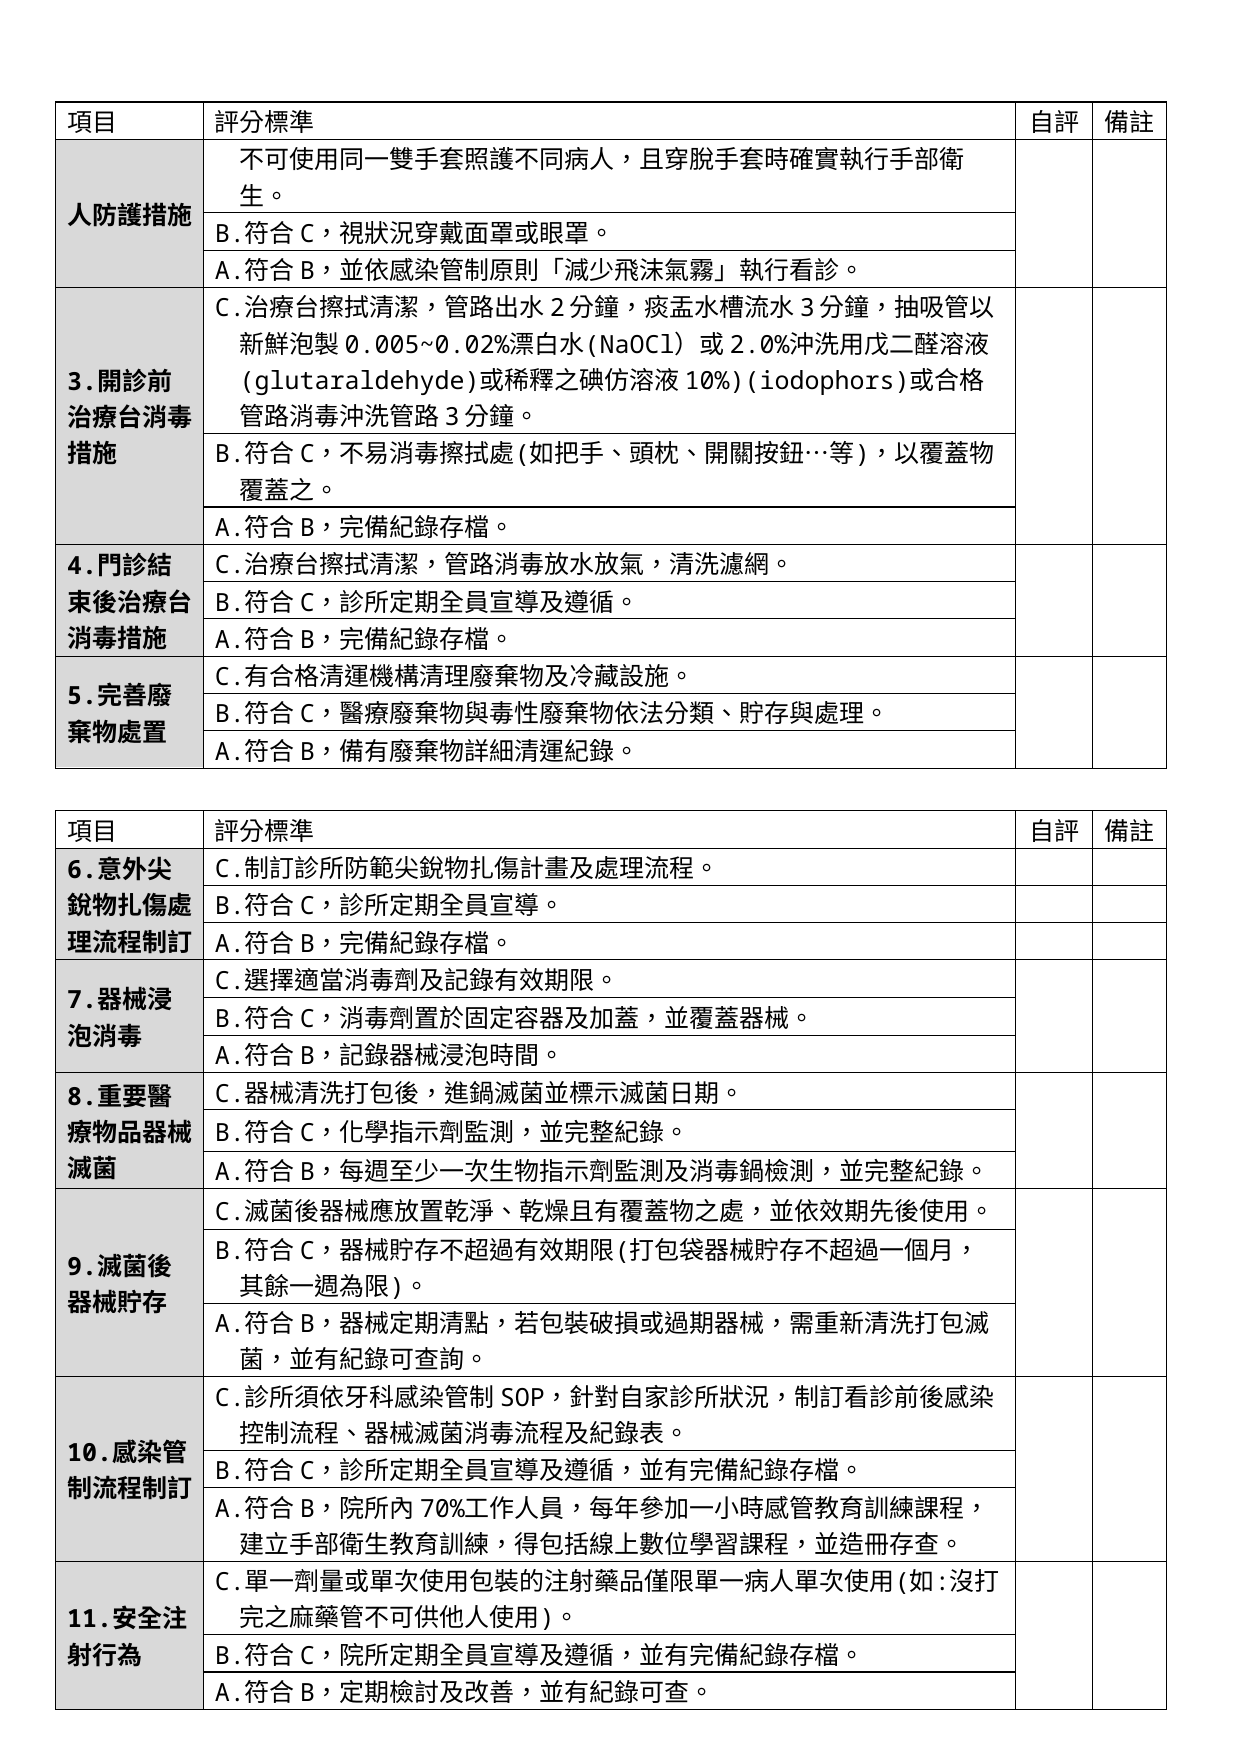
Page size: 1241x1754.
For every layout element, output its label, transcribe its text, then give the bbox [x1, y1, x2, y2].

table_cell [1093, 288, 1166, 544]
table_cell [1093, 849, 1166, 885]
table_cell [1016, 657, 1092, 767]
table_cell 9.滅菌後器械貯存 [56, 1189, 203, 1376]
table_cell C.器械清洗打包後，進鍋滅菌並標示滅菌日期。 [204, 1073, 1015, 1109]
table_cell 不可使用同一雙手套照護不同病人，且穿脫手套時確實執行手部衛生。 [204, 140, 1015, 212]
table_cell [1016, 140, 1092, 287]
table_cell [1016, 545, 1092, 656]
table_cell B.符合C，不易消毒擦拭處(如把手、頭枕、開關按鈕…等)，以覆蓋物覆蓋之。 [204, 434, 1015, 506]
table_cell 6.意外尖銳物扎傷處理流程制訂 [56, 849, 203, 959]
table_cell B.符合C，化學指示劑監測，並完整紀錄。 [204, 1110, 1015, 1151]
table_cell A.符合B，記錄器械浸泡時間。 [204, 1036, 1015, 1072]
table_cell 人防護措施 [56, 140, 203, 287]
table_cell 5.完善廢棄物處置 [56, 657, 203, 767]
table_cell [1093, 1562, 1166, 1709]
table_header 項目 [56, 103, 203, 139]
table_header 備註 [1093, 811, 1166, 847]
table_cell [1016, 1073, 1092, 1188]
table_cell C.滅菌後器械應放置乾淨、乾燥且有覆蓋物之處，並依效期先後使用。 [204, 1189, 1015, 1229]
table_cell B.符合C，視狀況穿戴面罩或眼罩。 [204, 213, 1015, 249]
table_cell [1016, 288, 1092, 544]
table_cell [1093, 140, 1166, 287]
table_cell 3.開診前治療台消毒措施 [56, 288, 203, 544]
table_cell A.符合B，完備紀錄存檔。 [204, 508, 1015, 544]
table_cell B.符合C，診所定期全員宣導及遵循。 [204, 582, 1015, 618]
table_cell 10.感染管制流程制訂 [56, 1377, 203, 1561]
table_header 評分標準 [204, 811, 1015, 847]
table_cell C.治療台擦拭清潔，管路消毒放水放氣，清洗濾網。 [204, 545, 1015, 581]
table_cell [1093, 545, 1166, 656]
table_cell B.符合C，診所定期全員宣導。 [204, 886, 1015, 922]
table_cell [1093, 1073, 1166, 1188]
table_cell C.單一劑量或單次使用包裝的注射藥品僅限單一病人單次使用(如:沒打完之麻藥管不可供他人使用)。 [204, 1562, 1015, 1634]
table_cell B.符合C，器械貯存不超過有效期限(打包袋器械貯存不超過一個月，其餘一週為限)。 [204, 1230, 1015, 1303]
table_cell A.符合B，完備紀錄存檔。 [204, 923, 1015, 959]
table_cell [1093, 1189, 1166, 1376]
table_cell [1093, 657, 1166, 767]
table_cell A.符合B，完備紀錄存檔。 [204, 619, 1015, 656]
table_cell A.符合B，器械定期清點，若包裝破損或過期器械，需重新清洗打包滅菌，並有紀錄可查詢。 [204, 1304, 1015, 1376]
table_cell C.診所須依牙科感染管制SOP，針對自家診所狀況，制訂看診前後感染控制流程、器械滅菌消毒流程及紀錄表。 [204, 1377, 1015, 1450]
table_header 項目 [56, 811, 203, 847]
table_cell [1016, 886, 1092, 922]
table_cell [1016, 1377, 1092, 1561]
table_cell C.有合格清運機構清理廢棄物及冷藏設施。 [204, 657, 1015, 693]
table_header 評分標準 [204, 103, 1015, 139]
table_cell B.符合C，醫療廢棄物與毒性廢棄物依法分類、貯存與處理。 [204, 694, 1015, 730]
table_cell 8.重要醫療物品器械滅菌 [56, 1073, 203, 1188]
table_cell [1093, 886, 1166, 922]
table_cell A.符合B，院所內70%工作人員，每年參加一小時感管教育訓練課程，建立手部衛生教育訓練，得包括線上數位學習課程，並造冊存查。 [204, 1488, 1015, 1561]
table_cell C.治療台擦拭清潔，管路出水2分鐘，痰盂水槽流水3分鐘，抽吸管以新鮮泡製0.005~0.02%漂白水(NaOCl）或2.0%沖洗用戊二醛溶液(glutaraldehyde)或稀釋之碘仿溶液10%)(iodophors)或合格管路消毒沖洗管路3分鐘。 [204, 288, 1015, 433]
table_cell [1016, 1562, 1092, 1709]
table_cell B.符合C，消毒劑置於固定容器及加蓋，並覆蓋器械。 [204, 998, 1015, 1035]
table_cell [1093, 960, 1166, 1072]
table_cell C.選擇適當消毒劑及記錄有效期限。 [204, 960, 1015, 997]
table_cell 4.門診結束後治療台消毒措施 [56, 545, 203, 656]
table_cell C.制訂診所防範尖銳物扎傷計畫及處理流程。 [204, 849, 1015, 885]
table_cell A.符合B，並依感染管制原則「減少飛沫氣霧」執行看診。 [204, 251, 1015, 287]
table_cell 11.安全注射行為 [56, 1562, 203, 1709]
table_header 自評 [1016, 811, 1092, 847]
table_cell A.符合B，每週至少一次生物指示劑監測及消毒鍋檢測，並完整紀錄。 [204, 1152, 1015, 1188]
table_cell [1093, 923, 1166, 959]
table_cell A.符合B，定期檢討及改善，並有紀錄可查。 [204, 1673, 1015, 1709]
table_cell [1016, 849, 1092, 885]
table_cell B.符合C，診所定期全員宣導及遵循，並有完備紀錄存檔。 [204, 1451, 1015, 1487]
table_cell [1016, 1189, 1092, 1376]
table_cell [1016, 923, 1092, 959]
table_cell B.符合C，院所定期全員宣導及遵循，並有完備紀錄存檔。 [204, 1635, 1015, 1671]
table_cell A.符合B，備有廢棄物詳細清運紀錄。 [204, 731, 1015, 767]
table_header 自評 [1016, 103, 1092, 139]
table_cell 7.器械浸泡消毒 [56, 960, 203, 1072]
table_cell [1093, 1377, 1166, 1561]
table_cell [1016, 960, 1092, 1072]
table_header 備註 [1093, 103, 1166, 139]
